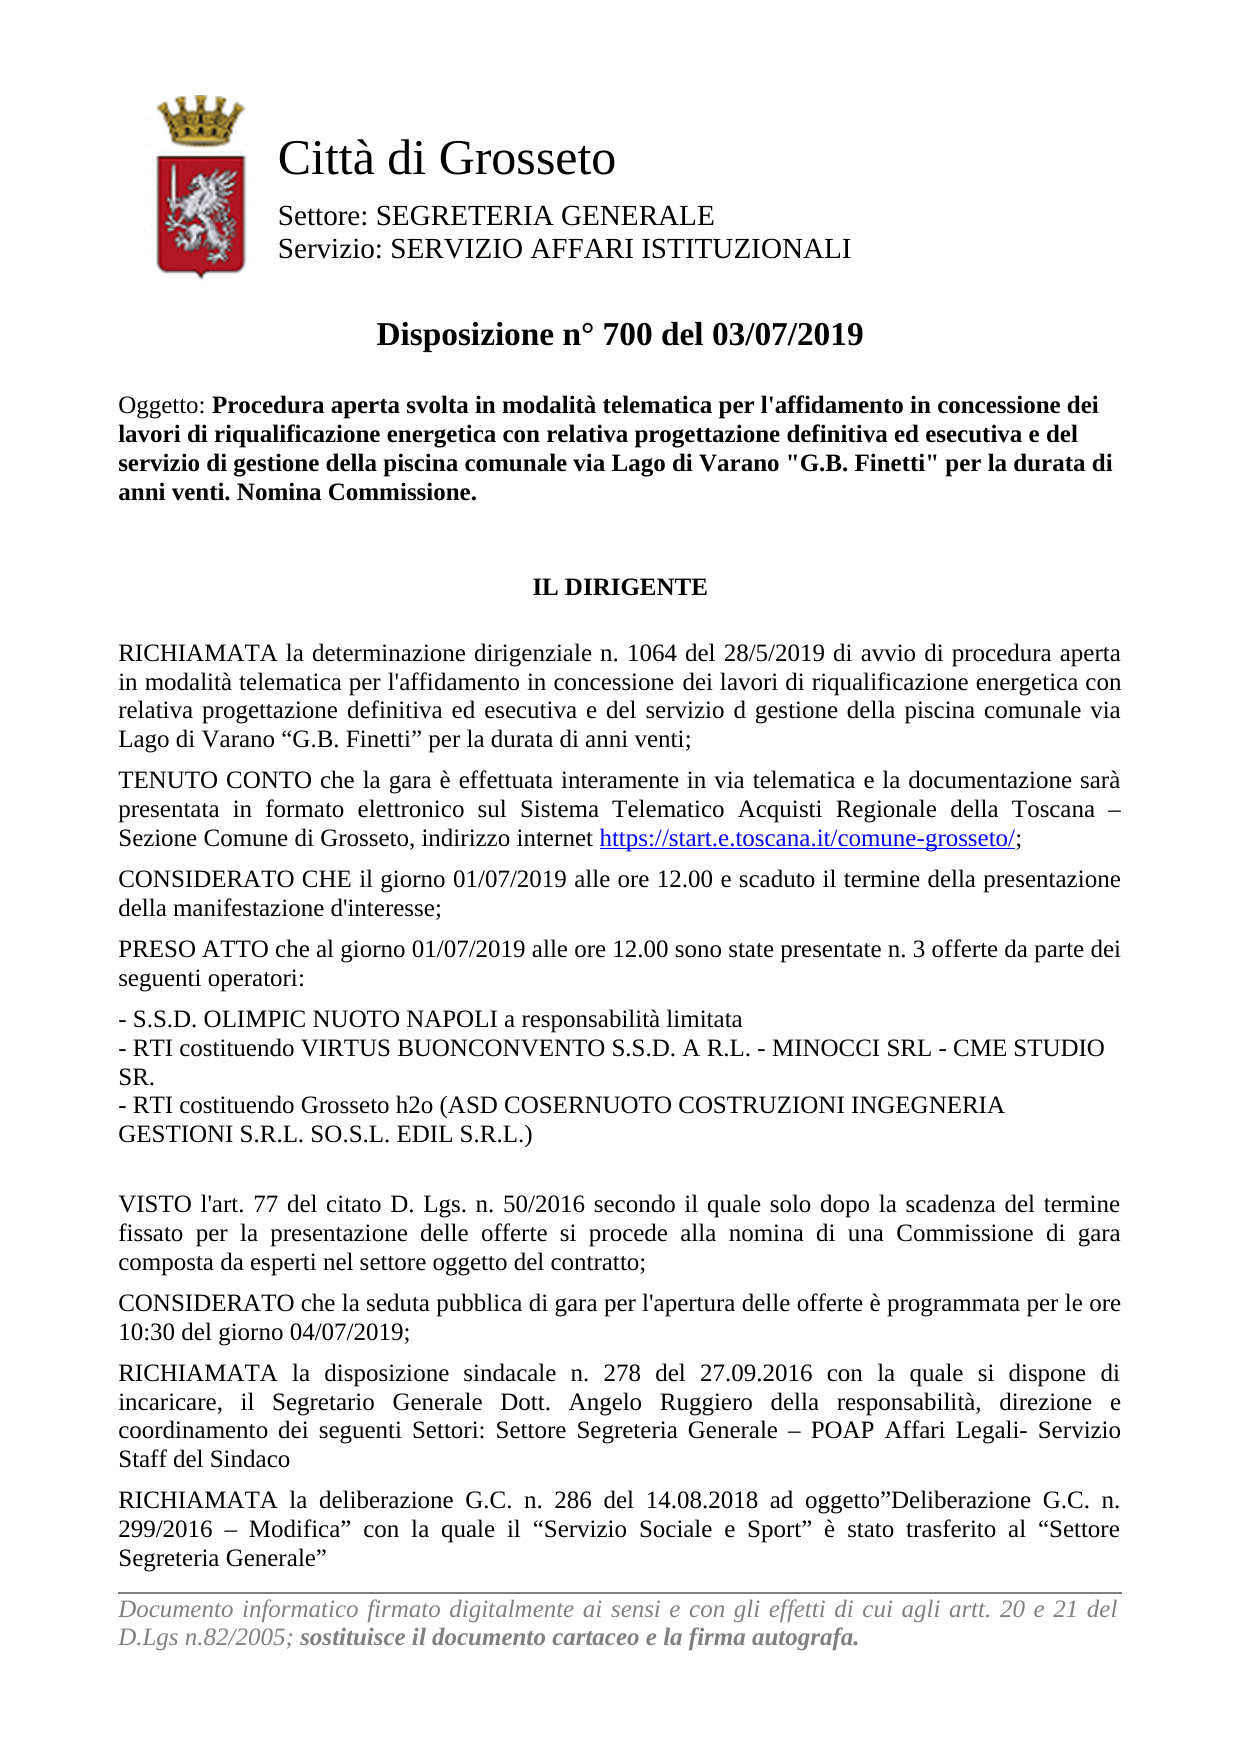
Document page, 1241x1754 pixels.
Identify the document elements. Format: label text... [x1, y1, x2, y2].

text VISTO l'art. 77 del citato D. Lgs. n. 50/2016 secondo il quale solo dopo la scadenza del termine fissato per la presentazione delle offerte si procede alla nomina di una Commissione di gara composta da esperti nel settore oggetto del contratto; [118, 1189, 1122, 1276]
text - RTI costituendo Grosseto h2o (ASD COSERNUOTO COSTRUZIONI INGEGNERIA GESTIONI S.R.L. SO.S.L. EDIL S.R.L.) [118, 1091, 1122, 1148]
text RICHIAMATA la deliberazione G.C. n. 286 del 14.08.2018 ad oggetto”Deliberazione G.C. n. 299/2016 – Modifica” con la quale il “Servizio Sociale e Sport” è stato trasferito al “Settore Segreteria Generale” [118, 1486, 1122, 1572]
text - RTI costituendo VIRTUS BUONCONVENTO S.S.D. A R.L. - MINOCCI SRL - CME STUDIO SR. [118, 1033, 1122, 1091]
text TENUTO CONTO che la gara è effettuata interamente in via telematica e la documentazione sarà presentata in formato elettronico sul Sistema Telematico Acquisti Regionale della Toscana – Sezione Comune di Grosseto, indirizzo internet https://start.e.toscana.it/comune-grosseto/; [118, 766, 1122, 852]
text Servizio: SERVIZIO AFFARI ISTITUZIONALI [278, 231, 1122, 265]
text Città di Grosseto [278, 128, 1122, 185]
text RICHIAMATA la disposizione sindacale n. 278 del 27.09.2016 con la quale si dispone di incaricare, il Segretario Generale Dott. Angelo Ruggiero della responsabilità, direzione e coordinamento dei seguenti Settori: Settore Segreteria Generale – POAP Affari Legali- Servizio Staff del Sindaco [118, 1358, 1122, 1473]
text RICHIAMATA la determinazione dirigenziale n. 1064 del 28/5/2019 di avvio di procedura aperta in modalità telematica per l'affidamento in concessione dei lavori di riqualificazione energetica con relativa progettazione definitiva ed esecutiva e del servizio d gestione della piscina comunale via Lago di Varano “G.B. Finetti” per la durata di anni venti; [118, 638, 1122, 753]
text - S.S.D. OLIMPIC NUOTO NAPOLI a responsabilità limitata [118, 1004, 1122, 1033]
text IL DIRIGENTE [118, 572, 1122, 601]
text CONSIDERATO CHE il giorno 01/07/2019 alle ore 12.00 e scaduto il termine della presentazione della manifestazione d'interesse; [118, 864, 1122, 922]
text PRESO ATTO che al giorno 01/07/2019 alle ore 12.00 sono state presentate n. 3 offerte da parte dei seguenti operatori: [118, 934, 1122, 992]
text Oggetto: Procedura aperta svolta in modalità telematica per l'affidamento in concessione dei lavori di riqualificazione energetica con relativa progettazione definitiva ed esecutiva e del servizio di gestione della piscina comunale via Lago di Varano "G.B. Finetti" per la durata di anni venti. Nomina Commissione. [118, 391, 1122, 506]
text Disposizione n° 700 del 03/07/2019 [118, 315, 1122, 353]
text CONSIDERATO che la seduta pubblica di gara per l'apertura delle offerte è programmata per le ore 10:30 del giorno 04/07/2019; [118, 1288, 1122, 1346]
text Settore: SEGRETERIA GENERALE [278, 198, 1122, 231]
